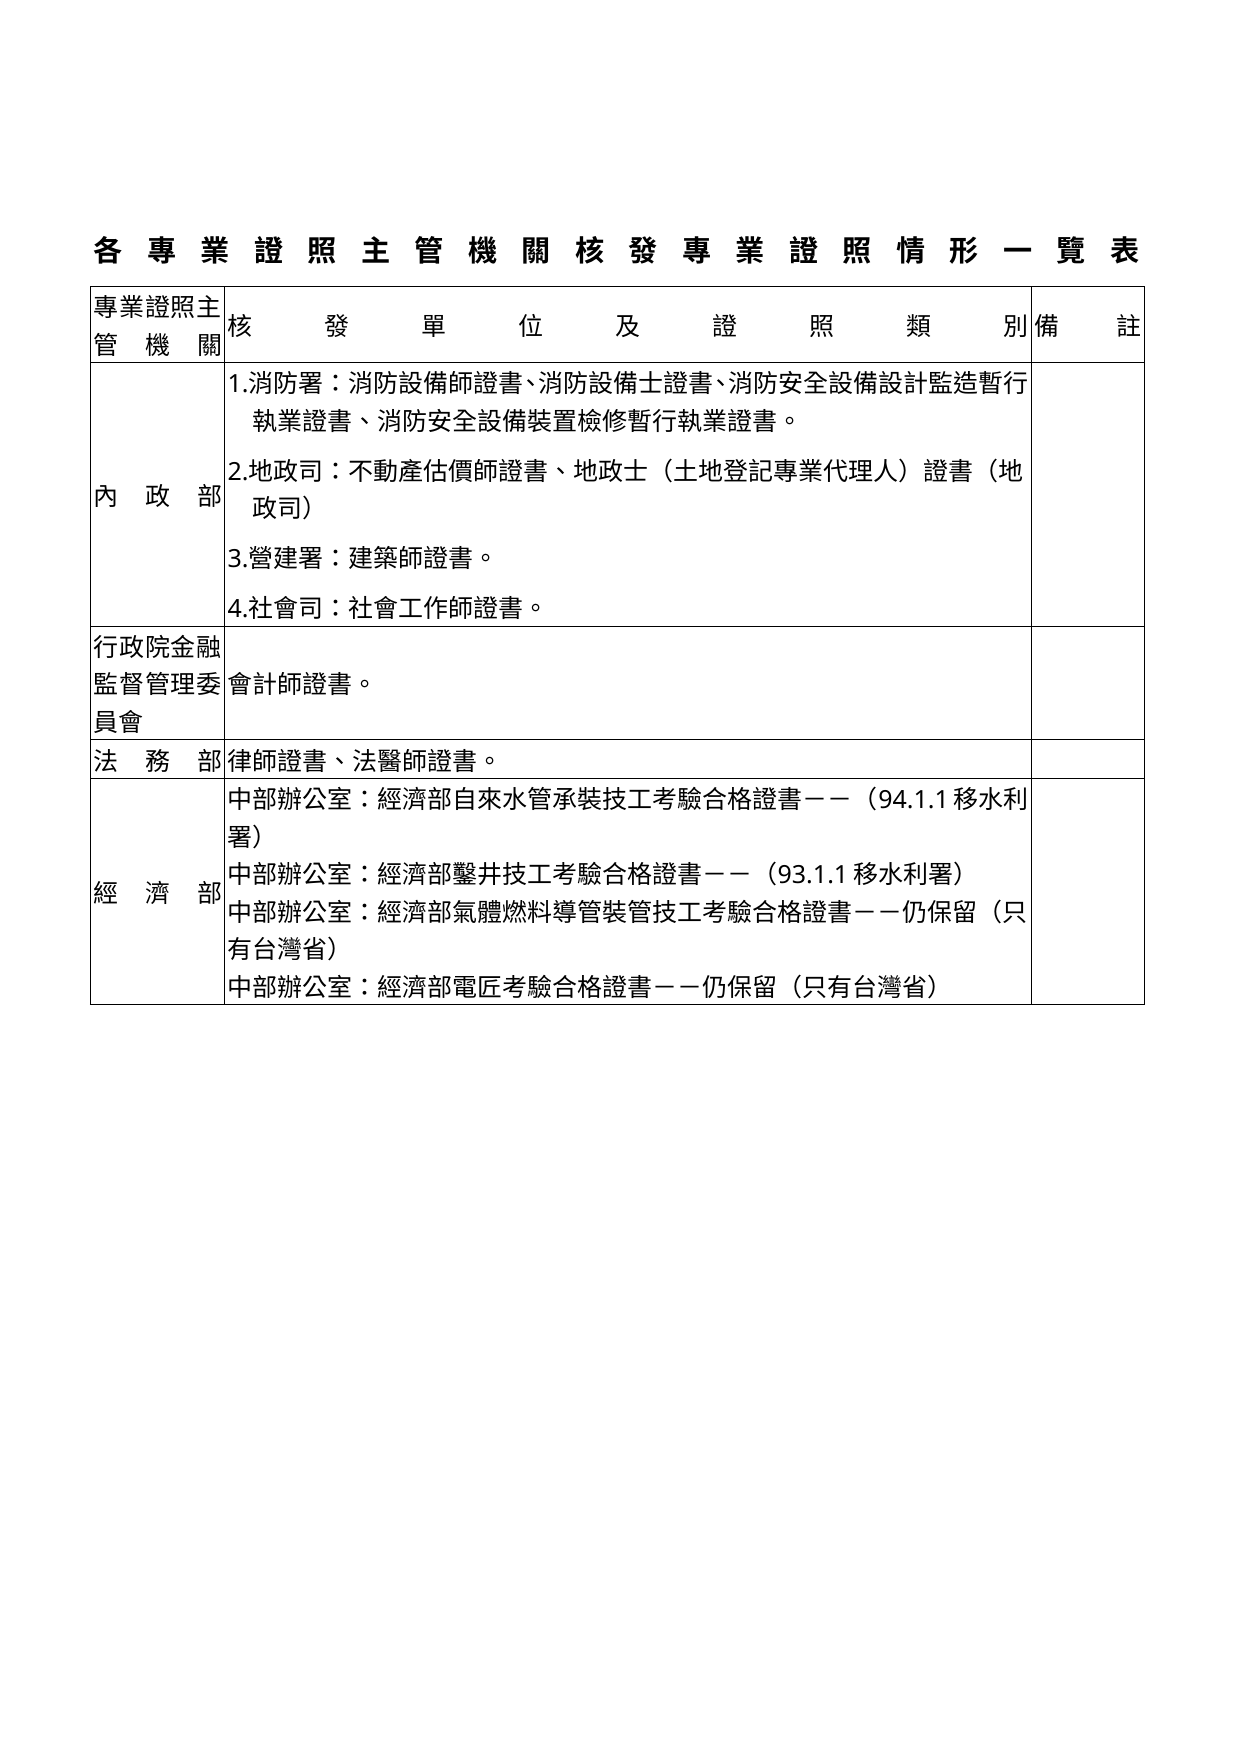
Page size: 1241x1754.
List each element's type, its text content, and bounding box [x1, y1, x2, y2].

table_cell [1032, 740, 1144, 778]
table_cell 法務部 [91, 740, 224, 778]
table_cell [1032, 627, 1144, 739]
table_cell [1032, 363, 1144, 626]
table_cell 律師證書、法醫師證書。 [225, 740, 1031, 778]
table_cell 內政部 [91, 363, 224, 626]
table_cell 1.消防署：消防設備師證書、消防設備士證書、消防安全設備設計監造暫行執業證書、消防安全設備裝置檢修暫行執業證書。 2.地政司：不動產估價師證書、地政士（土地登記專業代理人）證書（地政司） 3.營建署：建築師證書。 4.社會司：社會工作師證書。 [225, 363, 1031, 626]
table_cell 中部辦公室：經濟部自來水管承裝技工考驗合格證書－－（94.1.1移水利署） 中部辦公室：經濟部鑿井技工考驗合格證書－－（93.1.1移水利署） 中部辦公室：經濟部氣體燃料導管裝管技工考驗合格證書－－仍保留（只有台灣省） 中部辦公室：經濟部電匠考驗合格證書－－仍保留（只有台灣省） [225, 779, 1031, 1004]
table_cell 核發單位及證照類別 [225, 287, 1031, 362]
table_cell 經濟部 [91, 779, 224, 1004]
table_cell 專業證照主管機關 [91, 287, 224, 362]
table_cell 行政院金融監督管理委員會 [91, 627, 224, 739]
table_cell 備註 [1032, 287, 1144, 362]
table_header 各專業證照主管機關核發專業證照情形一覽表 [90, 211, 1144, 286]
table_cell 會計師證書。 [225, 627, 1031, 739]
table_cell [1032, 779, 1144, 1004]
